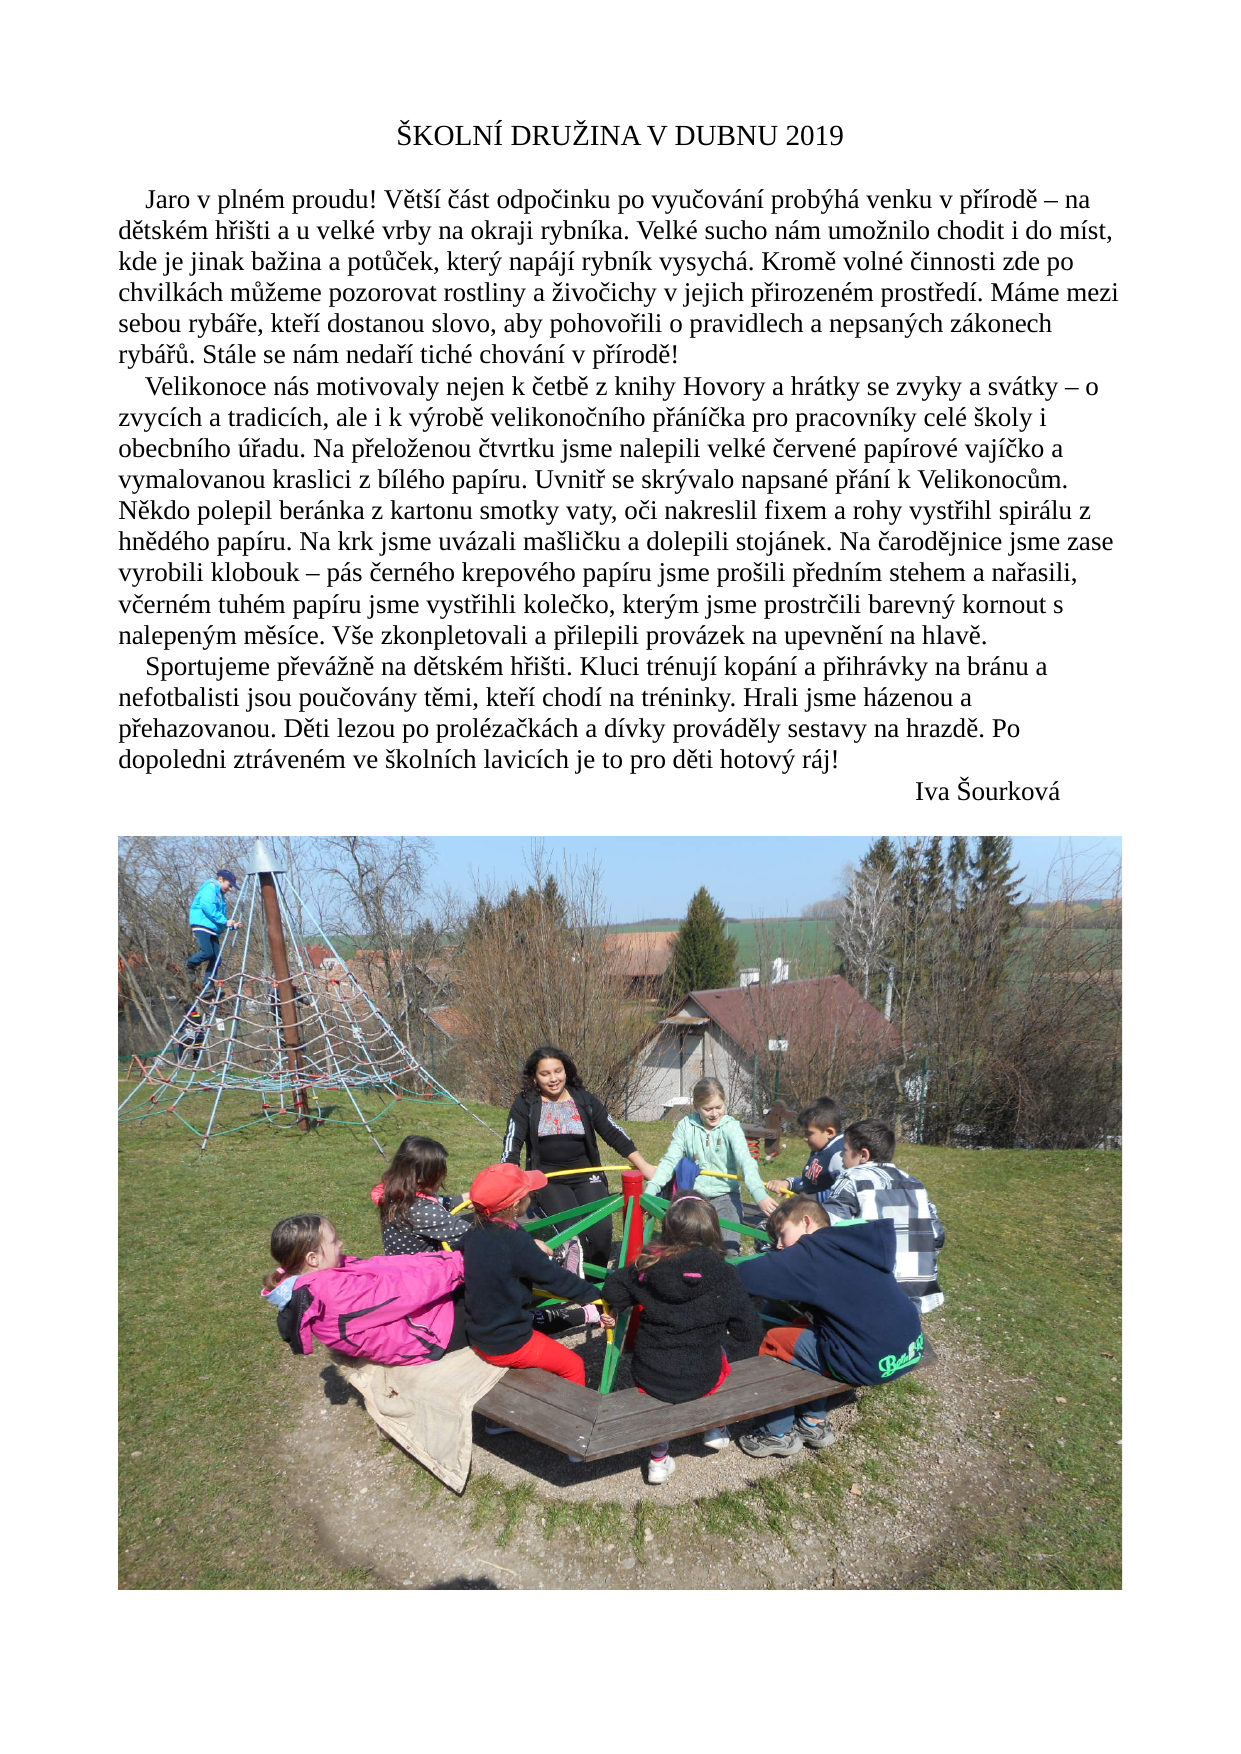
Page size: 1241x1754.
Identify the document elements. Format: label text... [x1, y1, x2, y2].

picture [118, 836, 1123, 1590]
text Jaro v plném proudu! Větší část odpočinku po vyučování probýhá venku v přírodě – na dětském hřišti a u velké vrby na okraji rybníka. Velké sucho nám umožnilo chodit i do míst, kde je jinak bažina a potůček, který napájí rybník vysychá. Kromě volné činnosti zde po chvilkách můžeme pozorovat rostliny a živočichy v jejich přirozeném prostředí. Máme mezi sebou rybáře, kteří dostanou slovo, aby pohovořili o pravidlech a nepsaných zákonech rybářů. Stále se nám nedaří tiché chování v přírodě! [118, 183, 1122, 370]
text Sportujeme převážně na dětském hřišti. Kluci trénují kopání a přihrávky na bránu a nefotbalisti jsou poučovány těmi, kteří chodí na tréninky. Hrali jsme házenou a přehazovanou. Děti lezou po prolézačkách a dívky prováděly sestavy na hrazdě. Po dopoledni ztráveném ve školních lavicích je to pro děti hotový ráj! [118, 650, 1122, 774]
text Velikonoce nás motivovaly nejen k četbě z knihy Hovory a hrátky se zvyky a svátky – o zvycích a tradicích, ale i k výrobě velikonočního přáníčka pro pracovníky celé školy i obecbního úřadu. Na přeloženou čtvrtku jsme nalepili velké červené papírové vajíčko a vymalovanou kraslici z bílého papíru. Uvnitř se skrývalo napsané přání k Velikonocům. Někdo polepil beránka z kartonu smotky vaty, oči nakreslil fixem a rohy vystřihl spirálu z hnědého papíru. Na krk jsme uvázali mašličku a dolepili stojánek. Na čarodějnice jsme zase vyrobili klobouk – pás černého krepového papíru jsme prošili předním stehem a nařasili, včerném tuhém papíru jsme vystřihli kolečko, kterým jsme prostrčili barevný kornout s nalepeným měsíce. Vše zkonpletovali a přilepili provázek na upevnění na hlavě. [118, 370, 1122, 650]
text ŠKOLNÍ DRUŽINA V DUBNU 2019 [118, 118, 1122, 152]
text Iva Šourková [118, 774, 1122, 806]
